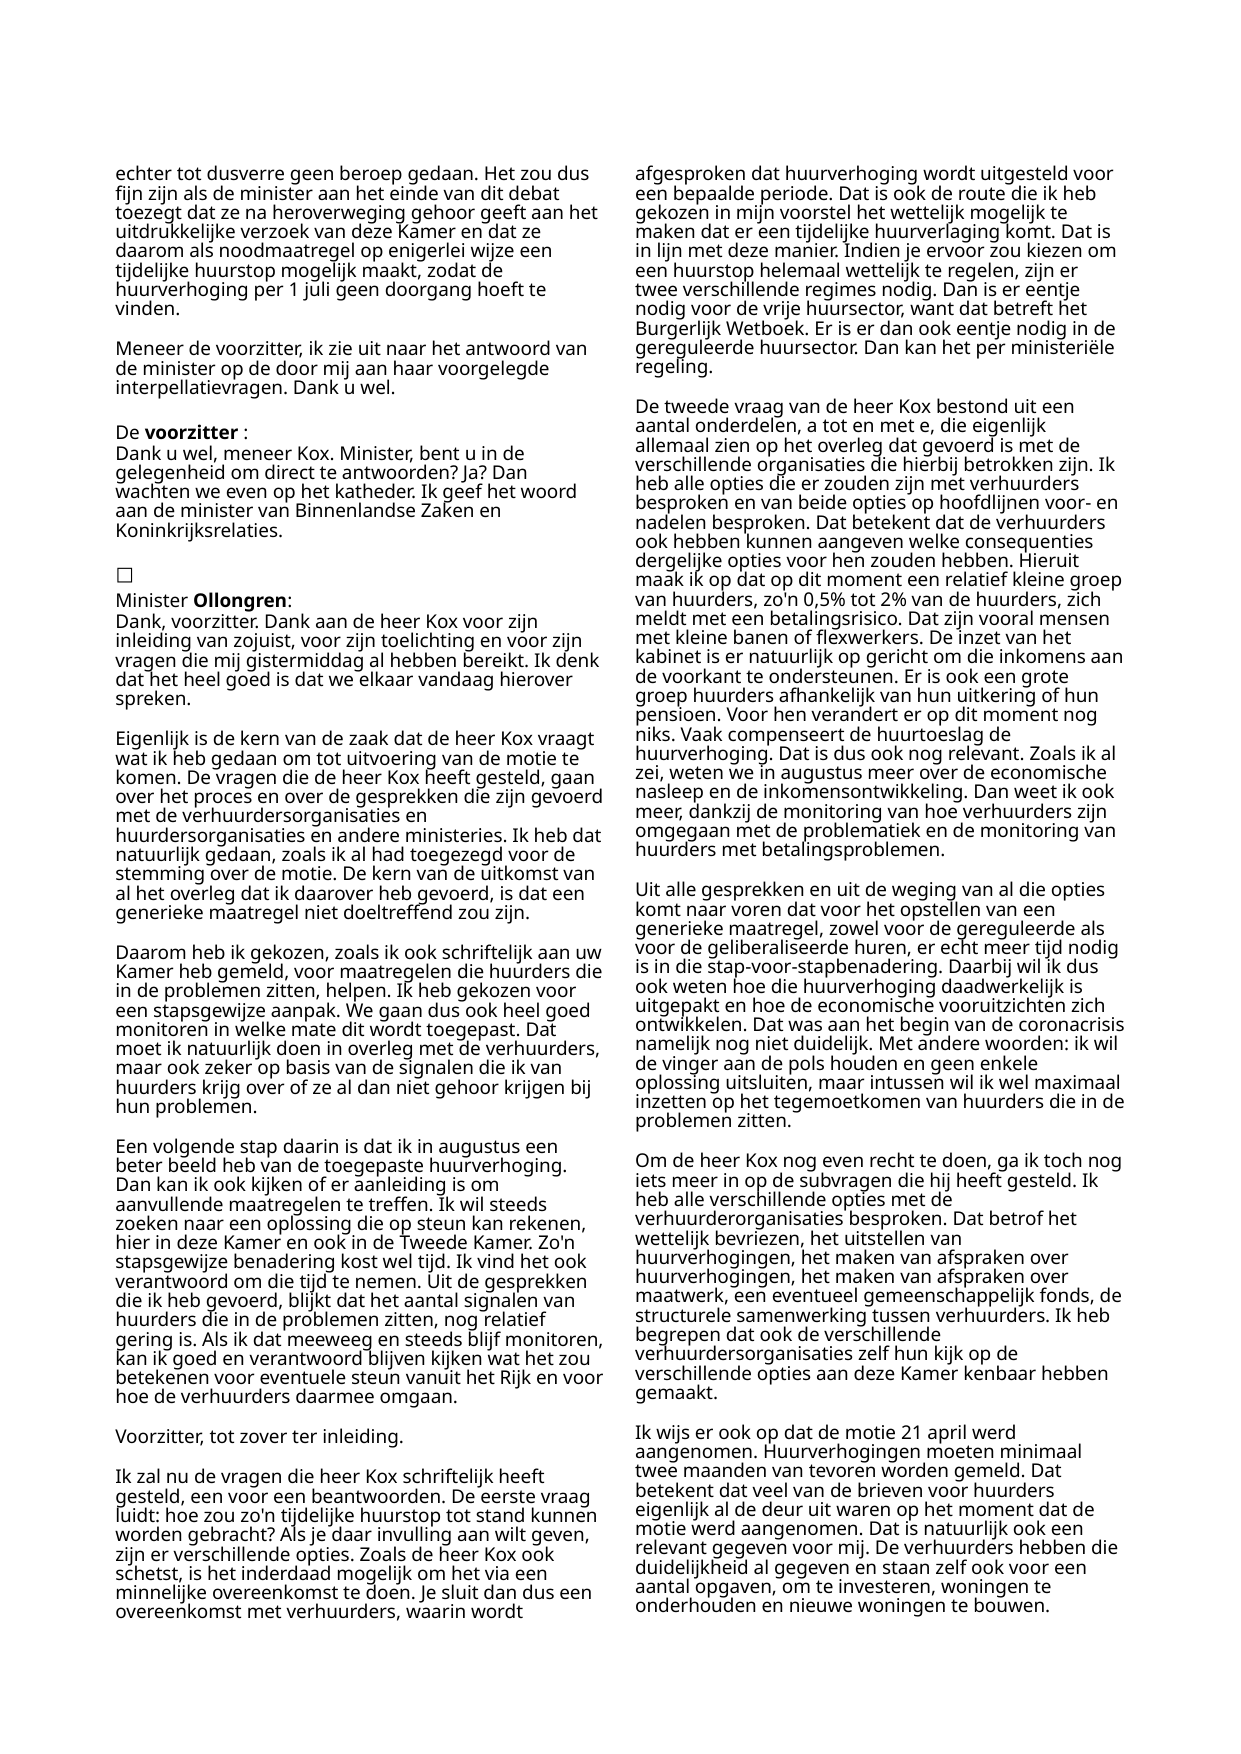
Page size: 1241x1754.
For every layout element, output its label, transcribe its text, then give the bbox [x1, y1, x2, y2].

text Dank u wel, meneer Kox. Minister, bent u in de gelegenheid om direct te antwoorden? Ja? Dan wachten we even op het katheder. Ik geef het woord aan de minister van Binnenlandse Zaken en Koninkrijksrelaties. [115, 444, 605, 541]
text Voorzitter, tot zover ter inleiding. [115, 1428, 605, 1448]
text De tweede vraag van de heer Kox bestond uit een aantal onderdelen, a tot en met e, die eigenlijk allemaal zien op het overleg dat gevoerd is met de verschillende organisaties die hierbij betrokken zijn. Ik heb alle opties die er zouden zijn met verhuurders besproken en van beide opties op hoofdlijnen voor- en nadelen besproken. Dat betekent dat de verhuurders ook hebben kunnen aangeven welke consequenties dergelijke opties voor hen zouden hebben. Hieruit maak ik op dat op dit moment een relatief kleine groep van huurders, zo'n 0,5% tot 2% van de huurders, zich meldt met een betalingsrisico. Dat zijn vooral mensen met kleine banen of flexwerkers. De inzet van het kabinet is er natuurlijk op gericht om die inkomens aan de voorkant te ondersteunen. Er is ook een grote groep huurders afhankelijk van hun uitkering of hun pensioen. Voor hen verandert er op dit moment nog niks. Vaak compenseert de huurtoeslag de huurverhoging. Dat is dus ook nog relevant. Zoals ik al zei, weten we in augustus meer over de economische nasleep en de inkomensontwikkeling. Dan weet ik ook meer, dankzij de monitoring van hoe verhuurders zijn omgegaan met de problematiek en de monitoring van huurders met betalingsproblemen. [635, 398, 1125, 861]
text Een volgende stap daarin is dat ik in augustus een beter beeld heb van de toegepaste huurverhoging. Dan kan ik ook kijken of er aanleiding is om aanvullende maatregelen te treffen. Ik wil steeds zoeken naar een oplossing die op steun kan rekenen, hier in deze Kamer en ook in de Tweede Kamer. Zo'n stapsgewijze benadering kost wel tijd. Ik vind het ook verantwoord om die tijd te nemen. Uit de gesprekken die ik heb gevoerd, blijkt dat het aantal signalen van huurders die in de problemen zitten, nog relatief gering is. Als ik dat meeweeg en steeds blijf monitoren, kan ik goed en verantwoord blijven kijken wat het zou betekenen voor eventuele steun vanuit het Rijk en voor hoe de verhuurders daarmee omgaan. [115, 1138, 605, 1408]
text Daarom heb ik gekozen, zoals ik ook schriftelijk aan uw Kamer heb gemeld, voor maatregelen die huurders die in de problemen zitten, helpen. Ik heb gekozen voor een stapsgewijze aanpak. We gaan dus ook heel goed monitoren in welke mate dit wordt toegepast. Dat moet ik natuurlijk doen in overleg met de verhuurders, maar ook zeker op basis van de signalen die ik van huurders krijg over of ze al dan niet gehoor krijgen bij hun problemen. [115, 944, 605, 1117]
text ⬜ [115, 562, 605, 587]
text Ik wijs er ook op dat de motie 21 april werd aangenomen. Huurverhogingen moeten minimaal twee maanden van tevoren worden gemeld. Dat betekent dat veel van de brieven voor huurders eigenlijk al de deur uit waren op het moment dat de motie werd aangenomen. Dat is natuurlijk ook een relevant gegeven voor mij. De verhuurders hebben die duidelijkheid al gegeven en staan zelf ook voor een aantal opgaven, om te investeren, woningen te onderhouden en nieuwe woningen te bouwen. [635, 1424, 1125, 1616]
text Om de heer Kox nog even recht te doen, ga ik toch nog iets meer in op de subvragen die hij heeft gesteld. Ik heb alle verschillende opties met de verhuurderorganisaties besproken. Dat betrof het wettelijk bevriezen, het uitstellen van huurverhogingen, het maken van afspraken over huurverhogingen, het maken van afspraken over maatwerk, een eventueel gemeenschappelijk fonds, de structurele samenwerking tussen verhuurders. Ik heb begrepen dat ook de verschillende verhuurdersorganisaties zelf hun kijk op de verschillende opties aan deze Kamer kenbaar hebben gemaakt. [635, 1152, 1125, 1403]
text Eigenlijk is de kern van de zaak dat de heer Kox vraagt wat ik heb gedaan om tot uitvoering van de motie te komen. De vragen die de heer Kox heeft gesteld, gaan over het proces en over de gesprekken die zijn gevoerd met de verhuurdersorganisaties en huurdersorganisaties en andere ministeries. Ik heb dat natuurlijk gedaan, zoals ik al had toegezegd voor de stemming over de motie. De kern van de uitkomst van al het overleg dat ik daarover heb gevoerd, is dat een generieke maatregel niet doeltreffend zou zijn. [115, 730, 605, 923]
text Minister Ollongren: [115, 587, 605, 613]
text Uit alle gesprekken en uit de weging van al die opties komt naar voren dat voor het opstellen van een generieke maatregel, zowel voor de gereguleerde als voor de geliberaliseerde huren, er echt meer tijd nodig is in die stap-voor-stapbenadering. Daarbij wil ik dus ook weten hoe die huurverhoging daadwerkelijk is uitgepakt en hoe de economische vooruitzichten zich ontwikkelen. Dat was aan het begin van de coronacrisis namelijk nog niet duidelijk. Met andere woorden: ik wil de vinger aan de pols houden en geen enkele oplossing uitsluiten, maar intussen wil ik wel maximaal inzetten op het tegemoetkomen van huurders die in de problemen zitten. [635, 881, 1125, 1132]
text afgesproken dat huurverhoging wordt uitgesteld voor een bepaalde periode. Dat is ook de route die ik heb gekozen in mijn voorstel het wettelijk mogelijk te maken dat er een tijdelijke huurverlaging komt. Dat is in lijn met deze manier. Indien je ervoor zou kiezen om een huurstop helemaal wettelijk te regelen, zijn er twee verschillende regimes nodig. Dan is er eentje nodig voor de vrije huursector, want dat betreft het Burgerlijk Wetboek. Er is er dan ook eentje nodig in de gereguleerde huursector. Dan kan het per ministeriële regeling. [635, 165, 1125, 377]
text Meneer de voorzitter, ik zie uit naar het antwoord van de minister op de door mij aan haar voorgelegde interpellatievragen. Dank u wel. [115, 340, 605, 398]
text De voorzitter : [115, 419, 605, 444]
text Ik zal nu de vragen die heer Kox schriftelijk heeft gesteld, een voor een beantwoorden. De eerste vraag luidt: hoe zou zo'n tijdelijke huurstop tot stand kunnen worden gebracht? Als je daar invulling aan wilt geven, zijn er verschillende opties. Zoals de heer Kox ook schetst, is het inderdaad mogelijk om het via een minnelijke overeenkomst te doen. Je sluit dan dus een overeenkomst met verhuurders, waarin wordt [115, 1468, 605, 1623]
text Dank, voorzitter. Dank aan de heer Kox voor zijn inleiding van zojuist, voor zijn toelichting en voor zijn vragen die mij gistermiddag al hebben bereikt. Ik denk dat het heel goed is dat we elkaar vandaag hierover spreken. [115, 613, 605, 709]
text echter tot dusverre geen beroep gedaan. Het zou dus fijn zijn als de minister aan het einde van dit debat toezegt dat ze na heroverweging gehoor geeft aan het uitdrukkelijke verzoek van deze Kamer en dat ze daarom als noodmaatregel op enigerlei wijze een tijdelijke huurstop mogelijk maakt, zodat de huurverhoging per 1 juli geen doorgang hoeft te vinden. [115, 165, 605, 319]
